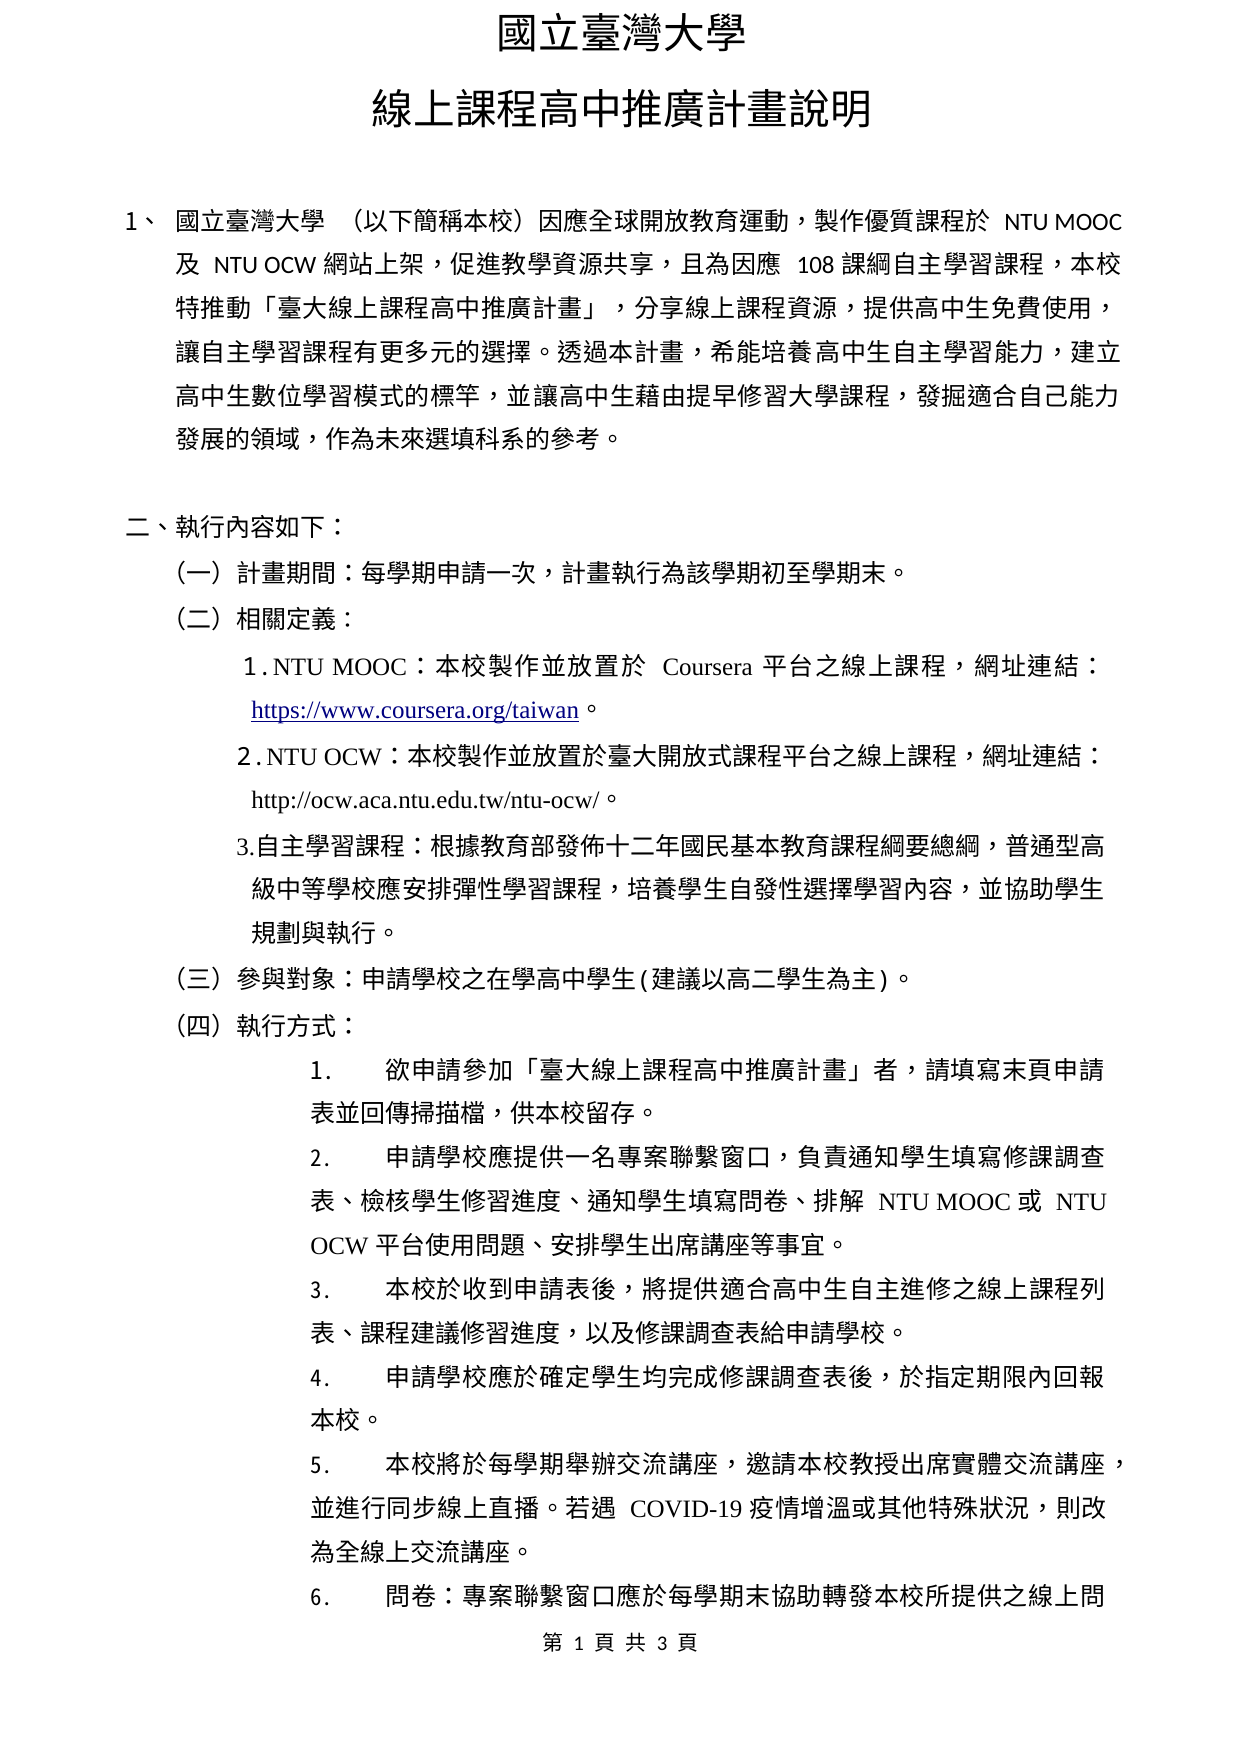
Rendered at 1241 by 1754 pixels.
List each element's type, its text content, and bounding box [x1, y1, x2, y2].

text （三）參與對象：申請學校之在學高中學生(建議以高二學生為主)。 [161, 954, 1107, 998]
text 3.自主學習課程：根據教育部發佈十二年國民基本教育課程綱要總綱，普通型高級中等學校應安排彈性學習課程，培養學生自發性選擇學習內容，並協助學生規劃與執行。 [176, 820, 1107, 951]
list 申請學校應提供一名專案聯繫窗口，負責通知學生填寫修課調查表、檢核學生修習進度、通知學生填寫問卷、排解 NTU MOOC 或 NTU OCW 平台使用問題、安排學生出席講座等事宜。 [310, 1132, 1107, 1263]
text （二）相關定義： [161, 594, 1107, 638]
list 國立臺灣大學 （以下簡稱本校）因應全球開放教育運動，製作優質課程於 NTU MOOC 及 NTU OCW 網站上架，促進教學資源共享，且為因應 108 課綱自主學習課程，本校特推動「臺大線上課程高中推廣計畫」，分享線上課程資源，提供高中生免費使用，讓自主學習課程有更多元的選擇。透過本計畫，希能培養高中生自主學習能力，建立高中生數位學習模式的標竿，並讓高中生藉由提早修習大學課程，發掘適合自己能力發展的領域，作為未來選填科系的參考。 [125, 195, 1122, 458]
text （一）計畫期間：每學期申請一次，計畫執行為該學期初至學期末。 [161, 548, 1107, 591]
list 問卷：專案聯繫窗口應於每學期末協助轉發本校所提供之線上問 [310, 1570, 1107, 1614]
list 欲申請參加「臺大線上課程高中推廣計畫」者，請填寫末頁申請表並回傳掃描檔，供本校留存。 [310, 1044, 1107, 1132]
text 2.NTU OCW：本校製作並放置於臺大開放式課程平台之線上課程，網址連結：http://ocw.aca.ntu.edu.tw/ntu-ocw/。 [176, 730, 1107, 818]
list 申請學校應於確定學生均完成修課調查表後，於指定期限內回報本校。 [310, 1351, 1107, 1438]
list 本校於收到申請表後，將提供適合高中生自主進修之線上課程列表、課程建議修習進度，以及修課調查表給申請學校。 [310, 1263, 1107, 1351]
text 1.NTU MOOC：本校製作並放置於 Coursera 平台之線上課程，網址連結：https://www.coursera.org/taiwan。 [176, 640, 1107, 728]
text 線上課程高中推廣計畫說明 [118, 76, 1125, 136]
text （四）執行方式： [161, 1000, 1107, 1044]
text 二、執行內容如下： [125, 501, 1122, 545]
list 本校將於每學期舉辦交流講座，邀請本校教授出席實體交流講座，並進行同步線上直播。若遇 COVID-19 疫情增溫或其他特殊狀況，則改為全線上交流講座。 [310, 1439, 1107, 1570]
text 國立臺灣大學 [118, 0, 1125, 61]
